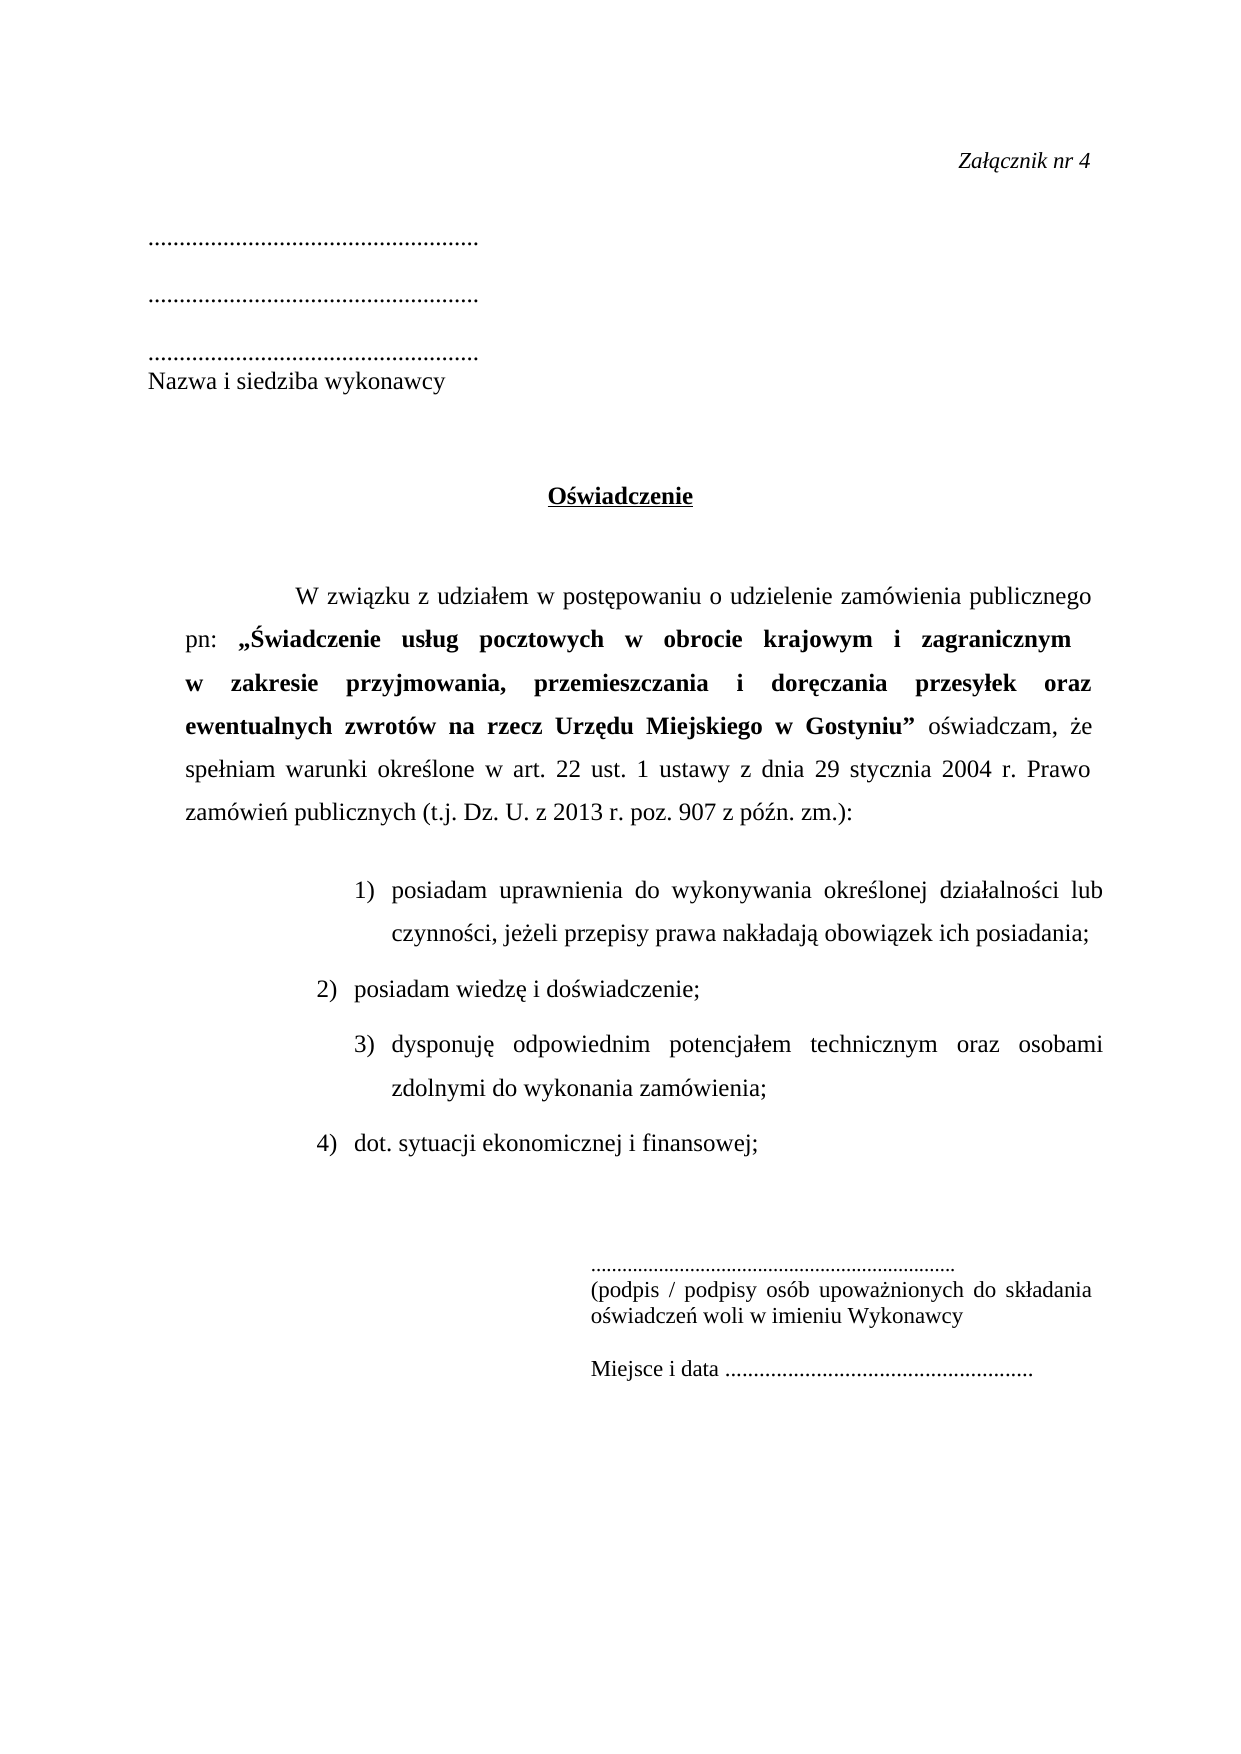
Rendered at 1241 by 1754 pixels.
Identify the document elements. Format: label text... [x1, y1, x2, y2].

subtitle Oświadczenie [148, 481, 1092, 509]
list dysponuję odpowiednim potencjałem technicznym oraz osobami zdolnymi do wykonania zamówienia; [354, 1029, 1104, 1101]
text Miejsce i data ...................................................... [517, 1355, 1092, 1382]
list posiadam wiedzę i doświadczenie; [316, 974, 1104, 1003]
text ..................................................... [148, 279, 1092, 308]
subtitle Nazwa i siedziba wykonawcy [148, 366, 1092, 394]
text W związku z udziałem w postępowaniu o udzielenie zamówienia publicznego pn: „Świadczenie usług pocztowych w obrocie krajowym i zagranicznym w zakresie przyjmowania, przemieszczania i doręczania przesyłek oraz ewentualnych zwrotów na rzecz Urzędu Miejskiego w Gostyniu” oświadczam, że spełniam warunki określone w art. 22 ust. 1 ustawy z dnia 29 stycznia 2004 r. Prawo zamówień publicznych (t.j. Dz. U. z 2013 r. poz. 907 z późn. zm.): [185, 581, 1092, 826]
text ..................................................... [148, 337, 1092, 366]
list dot. sytuacji ekonomicznej i finansowej; [316, 1128, 1104, 1157]
text Załącznik nr 4 [517, 148, 1092, 174]
text (podpis / podpisy osób upoważnionych do składania oświadczeń woli w imieniu Wykonawcy [591, 1276, 1092, 1329]
text ..................................................... [148, 222, 1092, 251]
list posiadam uprawnienia do wykonywania określonej działalności lub czynności, jeżeli przepisy prawa nakładają obowiązek ich posiadania; [354, 875, 1104, 947]
text ...................................................................... [591, 1252, 1092, 1276]
